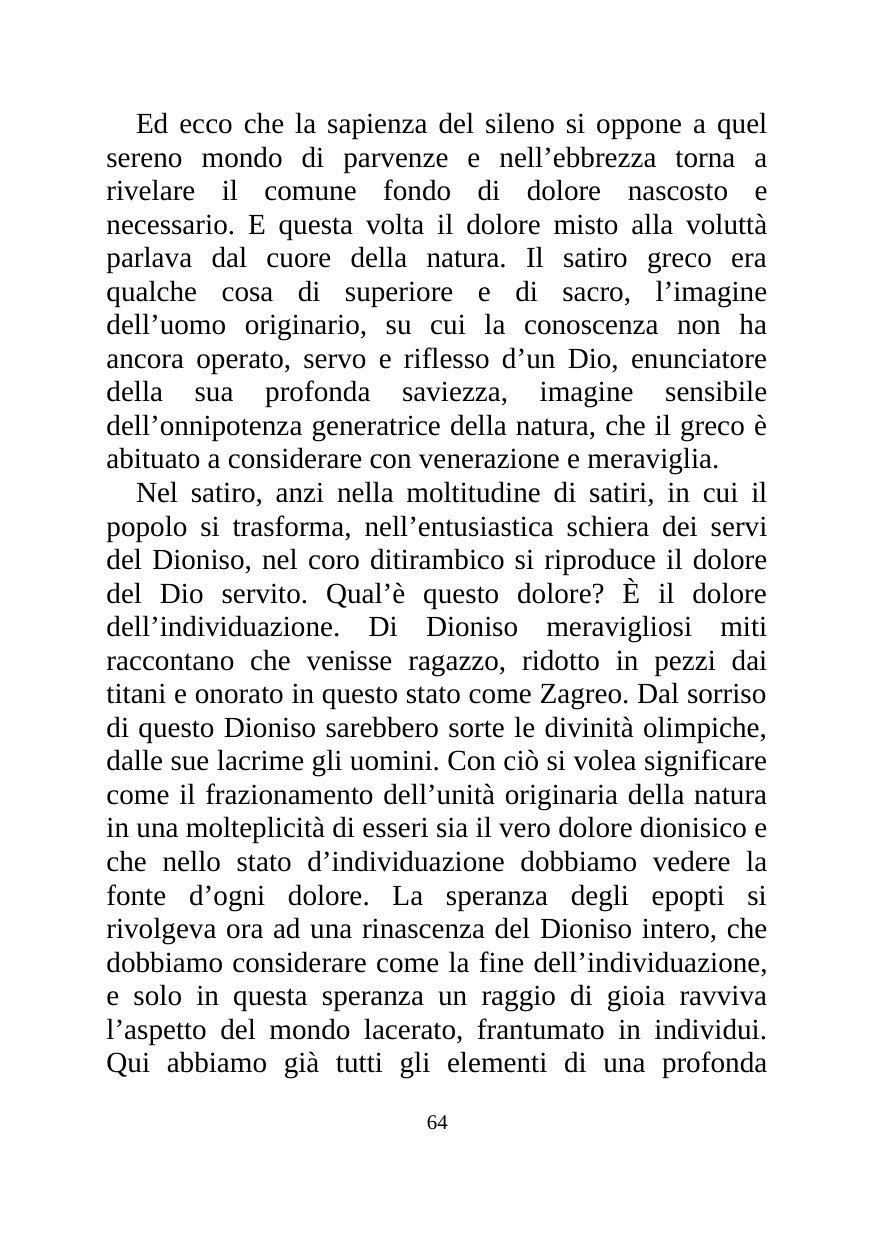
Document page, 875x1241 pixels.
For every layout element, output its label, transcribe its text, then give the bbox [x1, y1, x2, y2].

text Ed ecco che la sapienza del sileno si oppone a quel sereno mondo di parvenze e nell’ebbrezza torna a rivelare il comune fondo di dolore nascosto e necessario. E questa volta il dolore misto alla voluttà parlava dal cuore della natura. Il satiro greco era qualche cosa di superiore e di sacro, l’imagine dell’uomo originario, su cui la conoscenza non ha ancora operato, servo e riflesso d’un Dio, enunciatore della sua profonda saviezza, imagine sensibile dell’onnipotenza generatrice della natura, che il greco è abituato a considerare con venerazione e meraviglia. [106, 106, 768, 475]
text Nel satiro, anzi nella moltitudine di satiri, in cui il popolo si trasforma, nell’entusiastica schiera dei servi del Dioniso, nel coro ditirambico si riproduce il dolore del Dio servito. Qual’è questo dolore? È il dolore dell’individuazione. Di Dioniso meravigliosi miti raccontano che venisse ragazzo, ridotto in pezzi dai titani e onorato in questo stato come Zagreo. Dal sorriso di questo Dioniso sarebbero sorte le divinità olimpiche, dalle sue lacrime gli uomini. Con ciò si volea significare come il frazionamento dell’unità originaria della natura in una molteplicità di esseri sia il vero dolore dionisico e che nello stato d’individuazione dobbiamo vedere la fonte d’ogni dolore. La speranza degli epopti si rivolgeva ora ad una rinascenza del Dioniso intero, che dobbiamo considerare come la fine dell’individuazione, e solo in questa speranza un raggio di gioia ravviva l’aspetto del mondo lacerato, frantumato in individui. Qui abbiamo già tutti gli elementi di una profonda [106, 475, 768, 1079]
